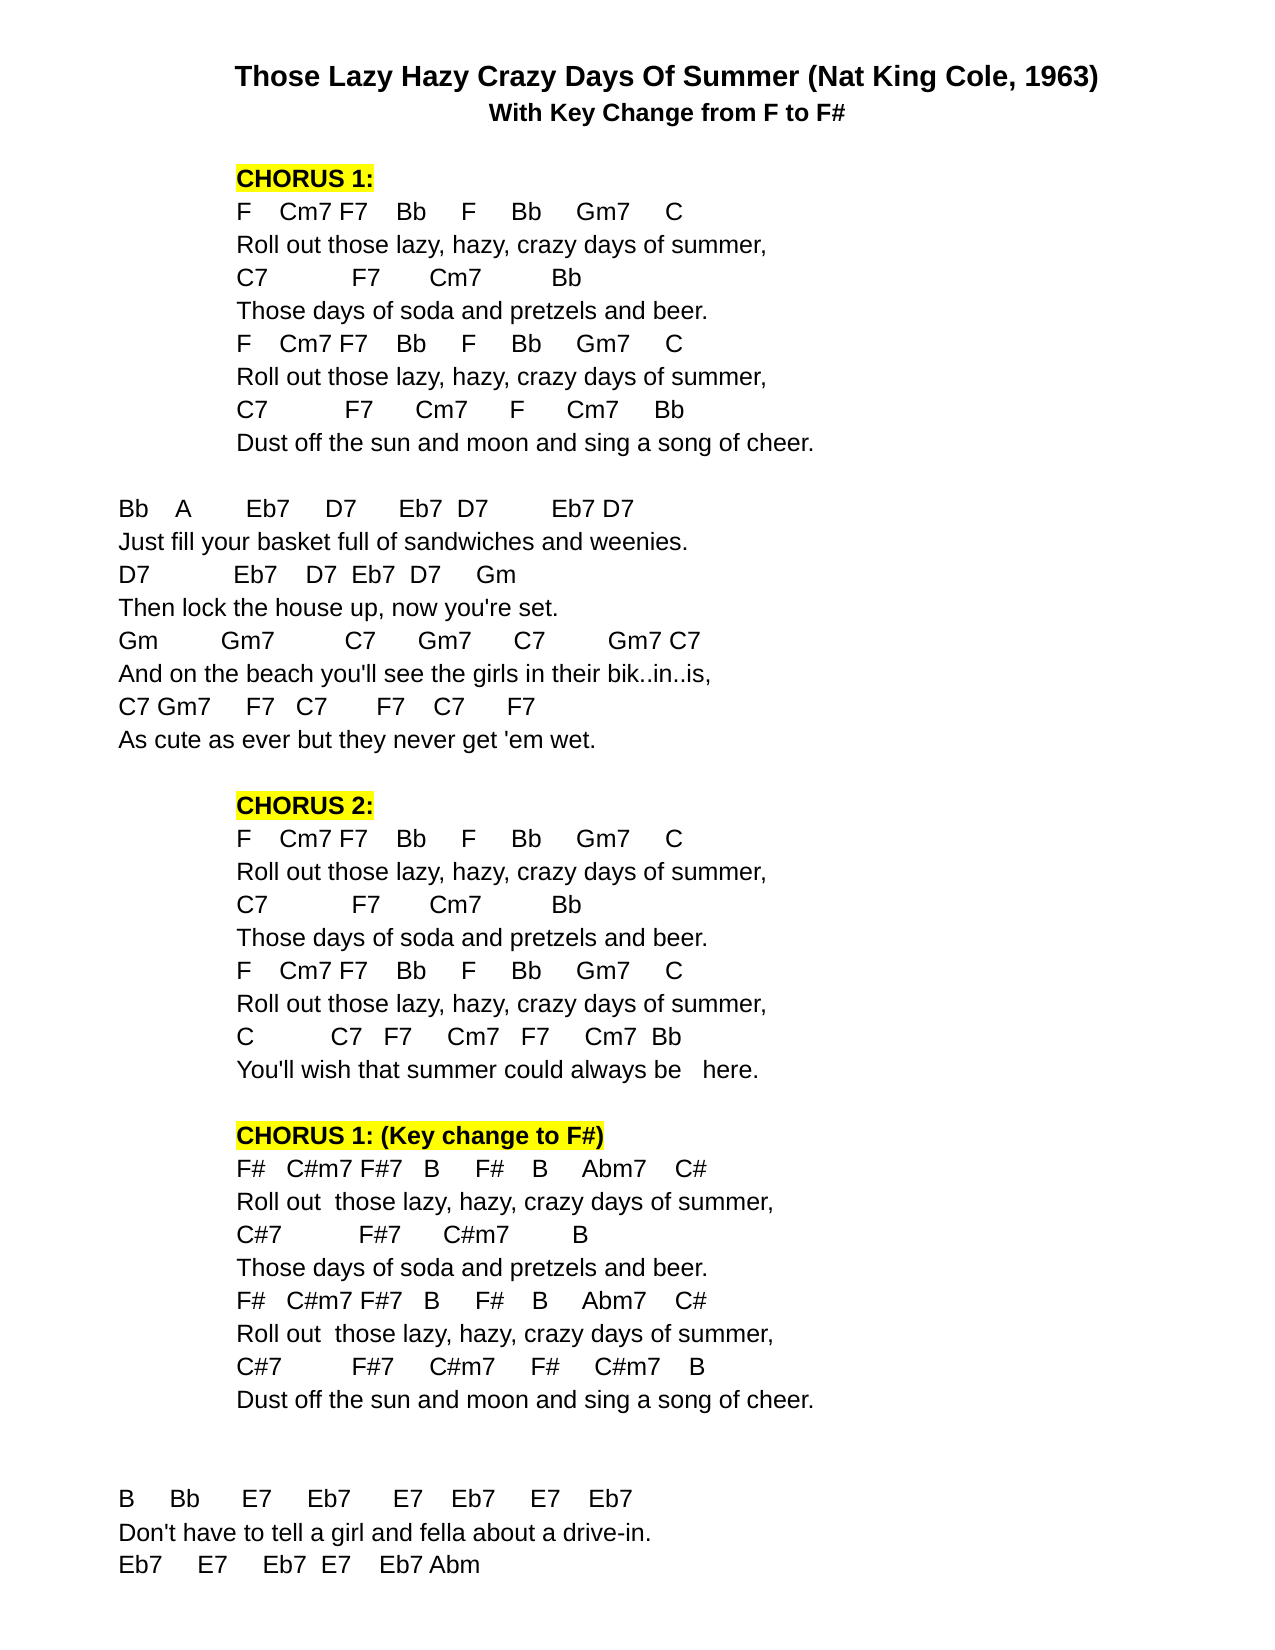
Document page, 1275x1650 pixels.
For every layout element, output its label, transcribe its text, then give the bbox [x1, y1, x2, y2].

text D7 Eb7 D7 Eb7 D7 Gm [118, 560, 1216, 589]
text Those Lazy Hazy Crazy Days Of Summer (Nat King Cole, 1963) [118, 59, 1216, 93]
text And on the beach you'll see the girls in their bik..in..is, [118, 659, 1216, 688]
text As cute as ever but they never get 'em wet. [118, 725, 1216, 754]
text F Cm7 F7 Bb F Bb Gm7 C [236, 329, 1216, 357]
text B Bb E7 Eb7 E7 Eb7 E7 Eb7 [118, 1484, 1216, 1513]
text Those days of soda and pretzels and beer. [236, 923, 1216, 952]
text Gm Gm7 C7 Gm7 C7 Gm7 C7 [118, 626, 1216, 655]
text Don't have to tell a girl and fella about a drive-in. [118, 1517, 1216, 1546]
text Roll out those lazy, hazy, crazy days of summer, [236, 1187, 1216, 1216]
text You'll wish that summer could always be here. [236, 1055, 1216, 1084]
text C7 F7 Cm7 Bb [236, 263, 1216, 291]
text Bb A Eb7 D7 Eb7 D7 Eb7 D7 [118, 494, 1216, 523]
text F# C#m7 F#7 B F# B Abm7 C# [236, 1286, 1216, 1315]
text Just fill your basket full of sandwiches and weenies. [118, 527, 1216, 556]
text Dust off the sun and moon and sing a song of cheer. [236, 1385, 1216, 1414]
text Roll out those lazy, hazy, crazy days of summer, [236, 857, 1216, 886]
text With Key Change from F to F# [118, 98, 1216, 126]
text F Cm7 F7 Bb F Bb Gm7 C [236, 824, 1216, 853]
text Roll out those lazy, hazy, crazy days of summer, [236, 230, 1216, 258]
text Eb7 E7 Eb7 E7 Eb7 Abm [118, 1551, 1216, 1579]
text CHORUS 2: [236, 791, 1216, 820]
text C#7 F#7 C#m7 F# C#m7 B [236, 1352, 1216, 1381]
text Roll out those lazy, hazy, crazy days of summer, [236, 362, 1216, 391]
text CHORUS 1: [236, 164, 1216, 192]
text C C7 F7 Cm7 F7 Cm7 Bb [236, 1022, 1216, 1051]
text F# C#m7 F#7 B F# B Abm7 C# [236, 1154, 1216, 1183]
text Those days of soda and pretzels and beer. [236, 1253, 1216, 1282]
text F Cm7 F7 Bb F Bb Gm7 C [236, 197, 1216, 225]
text C7 F7 Cm7 Bb [236, 890, 1216, 919]
text CHORUS 1: (Key change to F#) [236, 1121, 1216, 1150]
text Then lock the house up, now you're set. [118, 593, 1216, 622]
text F Cm7 F7 Bb F Bb Gm7 C [236, 956, 1216, 985]
text Roll out those lazy, hazy, crazy days of summer, [236, 1319, 1216, 1348]
text C#7 F#7 C#m7 B [236, 1220, 1216, 1249]
text Roll out those lazy, hazy, crazy days of summer, [236, 989, 1216, 1018]
text Dust off the sun and moon and sing a song of cheer. [236, 428, 1216, 457]
text C7 Gm7 F7 C7 F7 C7 F7 [118, 692, 1216, 721]
text Those days of soda and pretzels and beer. [236, 296, 1216, 324]
text C7 F7 Cm7 F Cm7 Bb [236, 395, 1216, 423]
